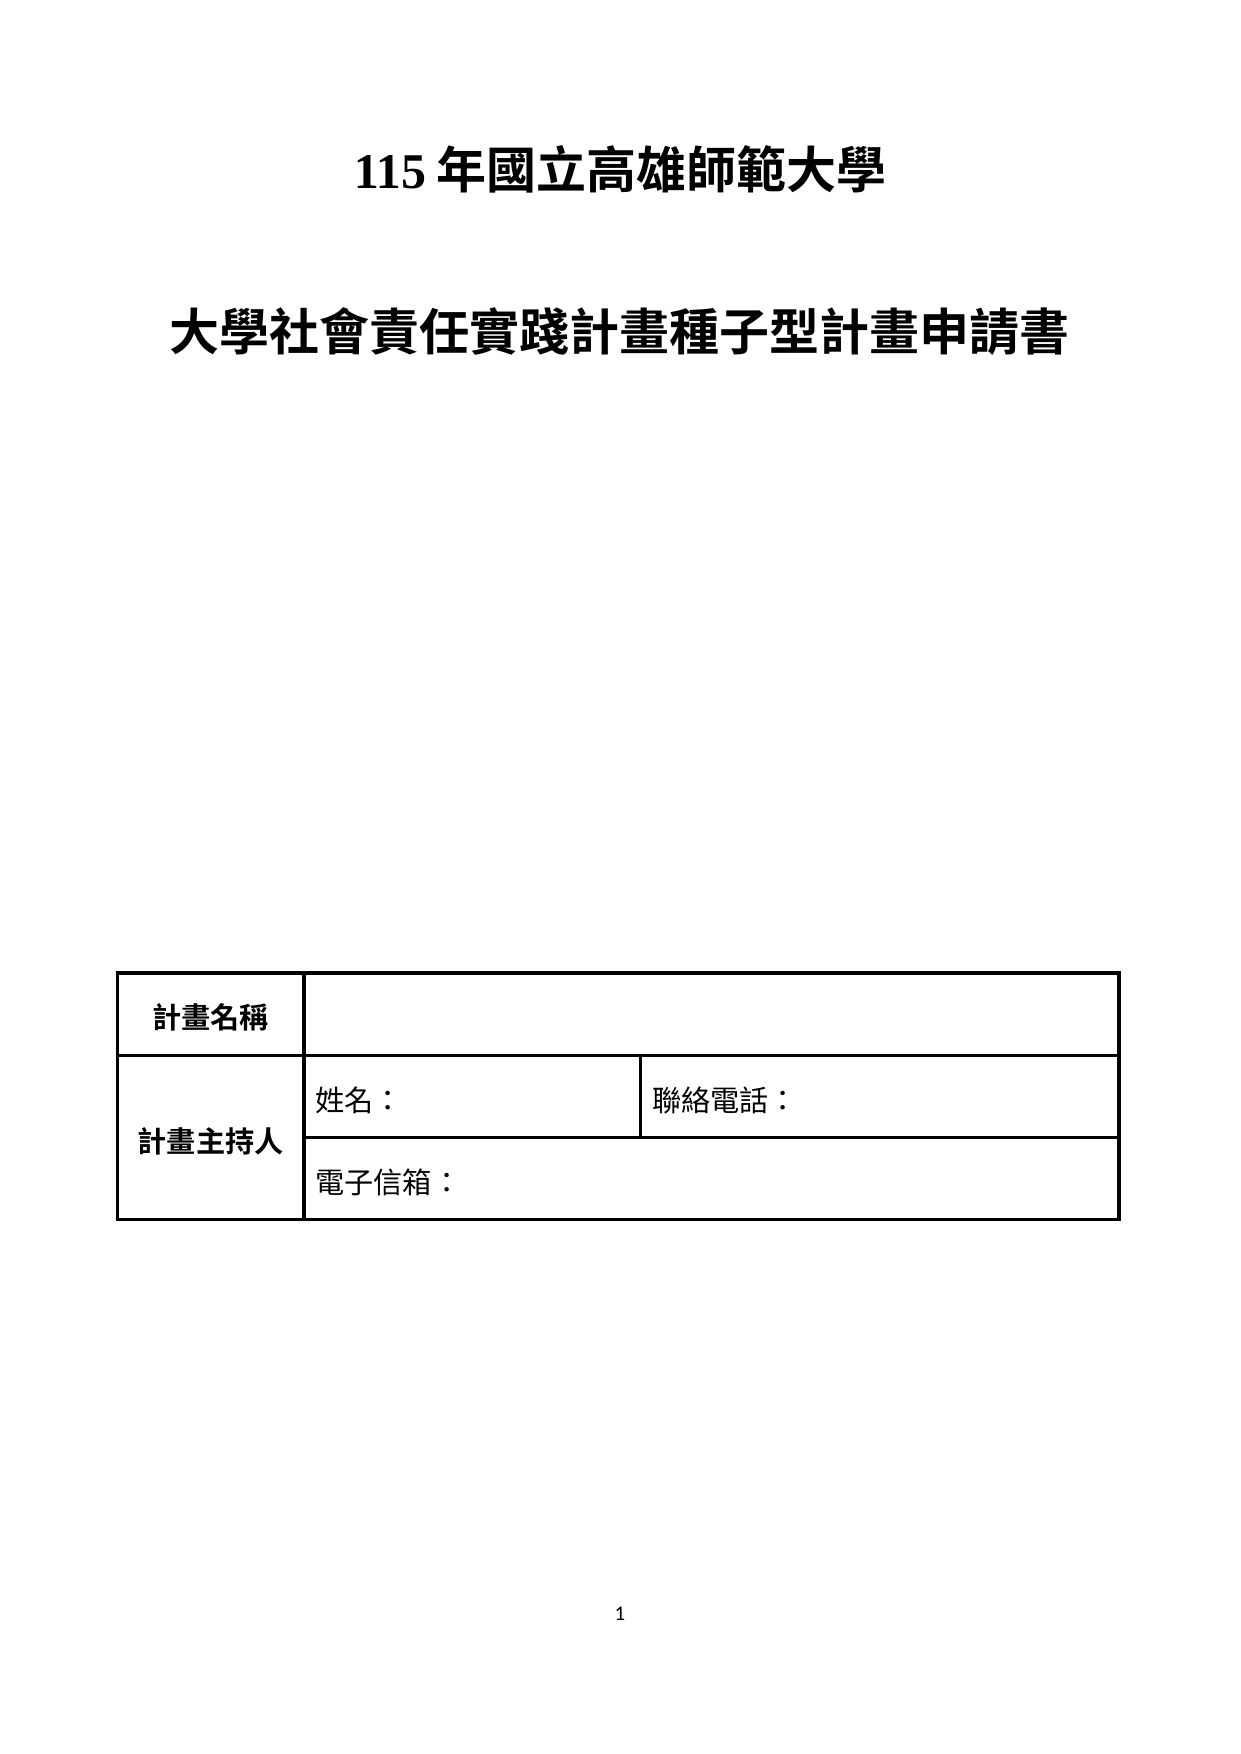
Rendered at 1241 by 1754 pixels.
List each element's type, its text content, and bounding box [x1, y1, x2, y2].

table_header 計畫名稱 [119, 975, 302, 1054]
table_header [306, 975, 1117, 1054]
table_cell 姓名： [306, 1057, 639, 1136]
table_cell 電子信箱： [306, 1139, 1117, 1218]
text 115年國立高雄師範大學 [117, 94, 1122, 219]
table_cell 聯絡電話： [642, 1057, 1117, 1136]
table_cell 計畫主持人 [119, 1057, 302, 1218]
text 大學社會責任實踐計畫種子型計畫申請書 [117, 255, 1122, 380]
